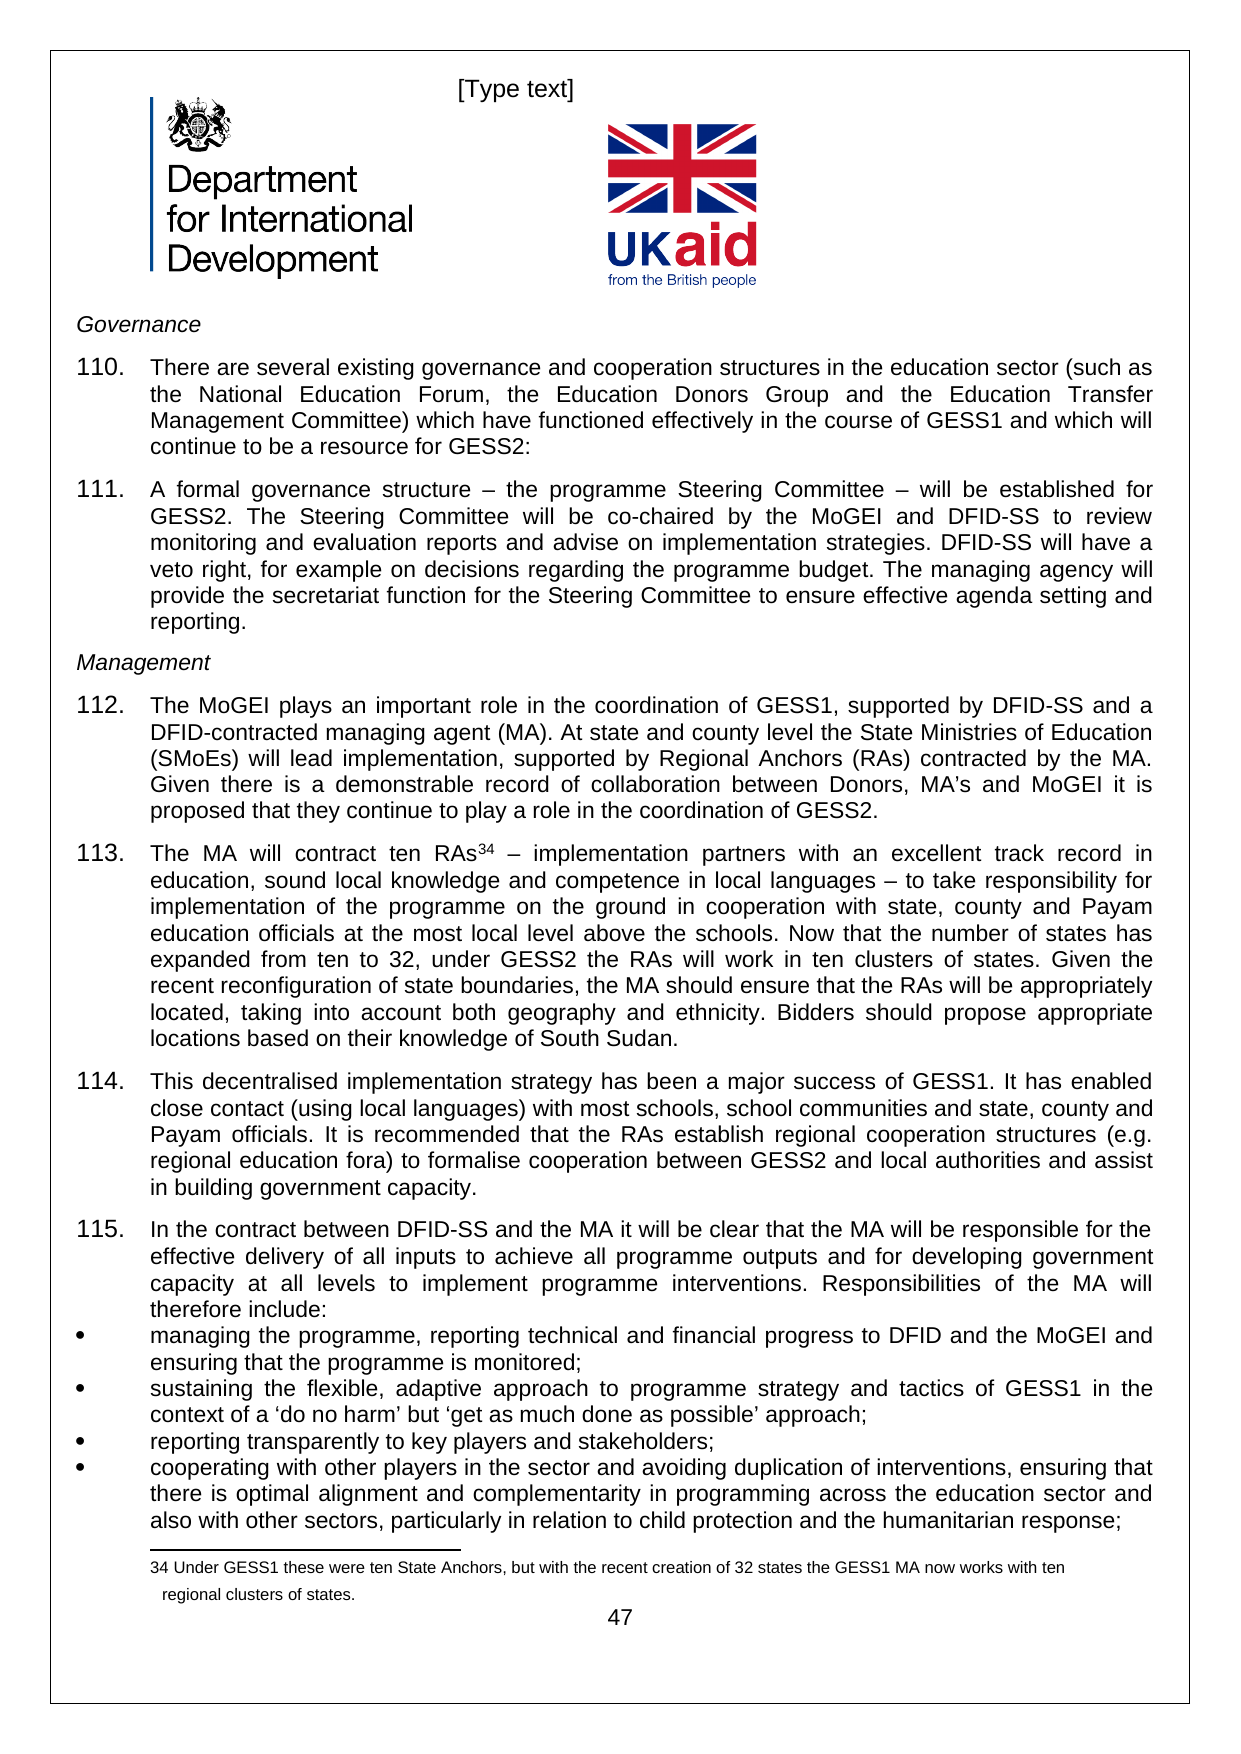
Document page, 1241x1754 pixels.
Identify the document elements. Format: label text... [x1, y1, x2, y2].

list This decentralised implementation strategy has been a major success of GESS1. It has enabled close contact (using local languages) with most schools, school communities and state, county and Payam officials. It is recommended that the RAs establish regional cooperation structures (e.g. regional education fora) to formalise cooperation between GESS2 and local authorities and assist in building government capacity. [76, 1066, 1154, 1200]
list A formal governance structure – the programme Steering Committee – will be established for GESS2. The Steering Committee will be co-chaired by the MoGEI and DFID-SS to review monitoring and evaluation reports and advise on implementation strategies. DFID-SS will have a veto right, for example on decisions regarding the programme budget. The managing agency will provide the secretariat function for the Steering Committee to ensure effective agenda setting and reporting. [76, 474, 1154, 634]
list managing the programme, reporting technical and financial progress to DFID and the MoGEI and ensuring that the programme is monitored; [76, 1322, 1154, 1375]
list reporting transparently to key players and stakeholders; [76, 1428, 1154, 1454]
list The MoGEI plays an important role in the coordination of GESS1, supported by DFID-SS and a DFID-contracted managing agent (MA). At state and county level the State Ministries of Education (SMoEs) will lead implementation, supported by Regional Anchors (RAs) contracted by the MA. Given there is a demonstrable record of collaboration between Donors, MA’s and MoGEI it is proposed that they continue to play a role in the coordination of GESS2. [76, 690, 1154, 824]
text Governance [76, 311, 1090, 337]
list Under GESS1 these were ten State Anchors, but with the recent creation of 32 states the GESS1 MA now works with ten regional clusters of states. [150, 1550, 1090, 1604]
list sustaining the flexible, adaptive approach to programme strategy and tactics of GESS1 in the context of a ‘do no harm’ but ‘get as much done as possible’ approach; [76, 1375, 1154, 1428]
list cooperating with other players in the sector and avoiding duplication of interventions, ensuring that there is optimal alignment and complementarity in programming across the education sector and also with other sectors, particularly in relation to child protection and the humanitarian response; [76, 1454, 1154, 1533]
list In the contract between DFID-SS and the MA it will be clear that the MA will be responsible for the effective delivery of all inputs to achieve all programme outputs and for developing government capacity at all levels to implement programme interventions. Responsibilities of the MA will therefore include: [76, 1214, 1154, 1322]
text Management [76, 649, 1090, 675]
list The MA will contract ten RAs – implementation partners with an excellent track record in education, sound local knowledge and competence in local languages – to take responsibility for implementation of the programme on the ground in cooperation with state, county and Payam education officials at the most local level above the schools. Now that the number of states has expanded from ten to 32, under GESS2 the RAs will work in ten clusters of states. Given the recent reconfiguration of state boundaries, the MA should ensure that the RAs will be appropriately located, taking into account both geography and ethnicity. Bidders should propose appropriate locations based on their knowledge of South Sudan. [76, 838, 1154, 1051]
list There are several existing governance and cooperation structures in the education sector (such as the National Education Forum, the Education Donors Group and the Education Transfer Management Committee) which have functioned effectively in the course of GESS1 and which will continue to be a resource for GESS2: [76, 352, 1154, 460]
